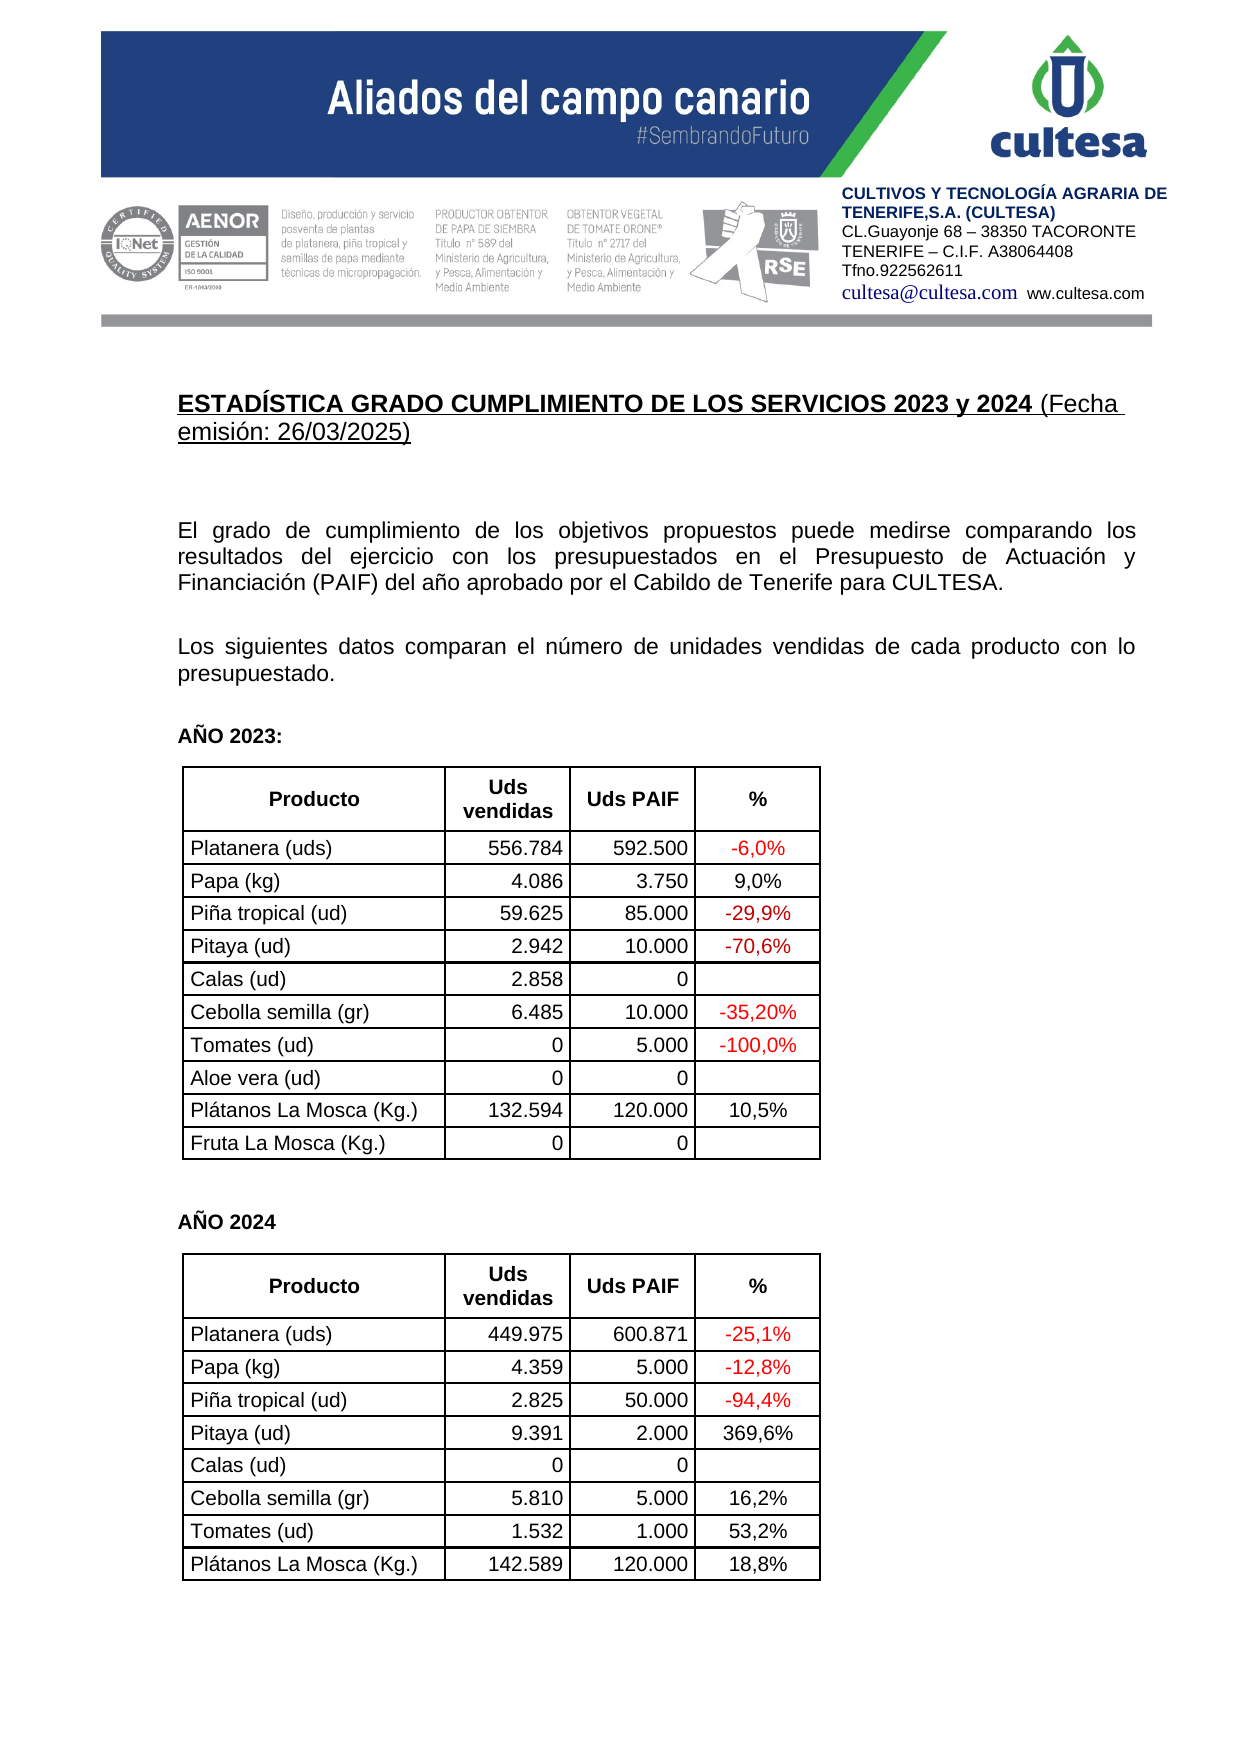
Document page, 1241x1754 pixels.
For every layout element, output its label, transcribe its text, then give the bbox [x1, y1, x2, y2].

table_cell -94,4% [696, 1384, 819, 1415]
table_cell Aloe vera (ud) [184, 1062, 444, 1093]
table_cell 0 [446, 1062, 569, 1093]
table_cell 600.871 [571, 1319, 694, 1349]
text ESTADÍSTICA GRADO CUMPLIMIENTO DE LOS SERVICIOS 2023 y 2024 (Fecha emisión: 26/03/2025) [177, 388, 1137, 446]
text AÑO 2023: [177, 723, 1137, 747]
table_header % [696, 1255, 819, 1317]
table_cell [696, 964, 819, 994]
table_cell 85.000 [571, 898, 694, 929]
table_cell Plátanos La Mosca (Kg.) [184, 1549, 444, 1579]
table_cell 50.000 [571, 1384, 694, 1415]
table_cell 10.000 [571, 931, 694, 961]
table_cell Plátanos La Mosca (Kg.) [184, 1095, 444, 1126]
table_cell 3.750 [571, 865, 694, 896]
table_cell 369,6% [696, 1417, 819, 1448]
table_cell 9.391 [446, 1417, 569, 1448]
table_cell Pitaya (ud) [184, 931, 444, 961]
text Los siguientes datos comparan el número de unidades vendidas de cada producto con lo presupuestado. [177, 633, 1137, 686]
text AÑO 2024 [177, 1210, 1137, 1234]
table_header Uds vendidas [446, 1255, 569, 1317]
table_cell 120.000 [571, 1095, 694, 1126]
table_cell [183, 1160, 445, 1191]
table_cell 16,2% [696, 1483, 819, 1513]
table_cell 9,0% [696, 865, 819, 896]
table_cell [695, 1160, 820, 1191]
table_cell Pitaya (ud) [184, 1417, 444, 1448]
table_cell [696, 1128, 819, 1158]
table_cell 6.485 [446, 996, 569, 1027]
table_cell 2.000 [571, 1417, 694, 1448]
table_cell 5.810 [446, 1483, 569, 1513]
table_cell 0 [446, 1450, 569, 1481]
table_header % [696, 768, 819, 830]
table_cell Tomates (ud) [184, 1029, 444, 1060]
table_cell -100,0% [696, 1029, 819, 1060]
table_cell 0 [571, 1062, 694, 1093]
table_cell 59.625 [446, 898, 569, 929]
table_cell 592.500 [571, 832, 694, 863]
table_cell 1.532 [446, 1516, 569, 1546]
table_cell 5.000 [571, 1483, 694, 1513]
table_cell [445, 1160, 570, 1191]
table_cell -25,1% [696, 1319, 819, 1349]
table_cell 4.359 [446, 1352, 569, 1382]
table_cell -35,20% [696, 996, 819, 1027]
table_cell 10.000 [571, 996, 694, 1027]
table_cell 5.000 [571, 1029, 694, 1060]
table_cell 4.086 [446, 865, 569, 896]
table_cell 53,2% [696, 1516, 819, 1546]
table_cell 5.000 [571, 1352, 694, 1382]
table_cell 2.942 [446, 931, 569, 961]
table_cell 10,5% [696, 1095, 819, 1126]
table_cell 120.000 [571, 1549, 694, 1579]
table_cell [696, 1062, 819, 1093]
table_cell -6,0% [696, 832, 819, 863]
table_cell Calas (ud) [184, 964, 444, 994]
table_cell Cebolla semilla (gr) [184, 996, 444, 1027]
table_cell 0 [571, 964, 694, 994]
table_cell Platanera (uds) [184, 1319, 444, 1349]
table_cell Platanera (uds) [184, 832, 444, 863]
table_cell Piña tropical (ud) [184, 1384, 444, 1415]
table_header Uds vendidas [446, 768, 569, 830]
table_cell Fruta La Mosca (Kg.) [184, 1128, 444, 1158]
table_cell -12,8% [696, 1352, 819, 1382]
table_cell 0 [446, 1029, 569, 1060]
table_cell 1.000 [571, 1516, 694, 1546]
table_cell 556.784 [446, 832, 569, 863]
table_cell 0 [571, 1128, 694, 1158]
table_header Uds PAIF [571, 1255, 694, 1317]
table_cell Papa (kg) [184, 1352, 444, 1382]
table_header Uds PAIF [571, 768, 694, 830]
table_cell Papa (kg) [184, 865, 444, 896]
table_cell -29,9% [696, 898, 819, 929]
table_cell 2.825 [446, 1384, 569, 1415]
table_cell [570, 1160, 695, 1191]
table_cell 449.975 [446, 1319, 569, 1349]
table_cell -70,6% [696, 931, 819, 961]
text El grado de cumplimiento de los objetivos propuestos puede medirse comparando los resultados del ejercicio con los presupuestados en el Presupuesto de Actuación y Financiación (PAIF) del año aprobado por el Cabildo de Tenerife para CULTESA. [177, 517, 1137, 596]
table_cell 0 [571, 1450, 694, 1481]
table_cell 142.589 [446, 1549, 569, 1579]
table_cell Tomates (ud) [184, 1516, 444, 1546]
table_cell 2.858 [446, 964, 569, 994]
table_cell 18,8% [696, 1549, 819, 1579]
table_header Producto [184, 1255, 444, 1317]
table_cell 132.594 [446, 1095, 569, 1126]
table_cell Piña tropical (ud) [184, 898, 444, 929]
table_cell [696, 1450, 819, 1481]
table_cell 0 [446, 1128, 569, 1158]
table_header Producto [184, 768, 444, 830]
table_cell Calas (ud) [184, 1450, 444, 1481]
table_cell Cebolla semilla (gr) [184, 1483, 444, 1513]
